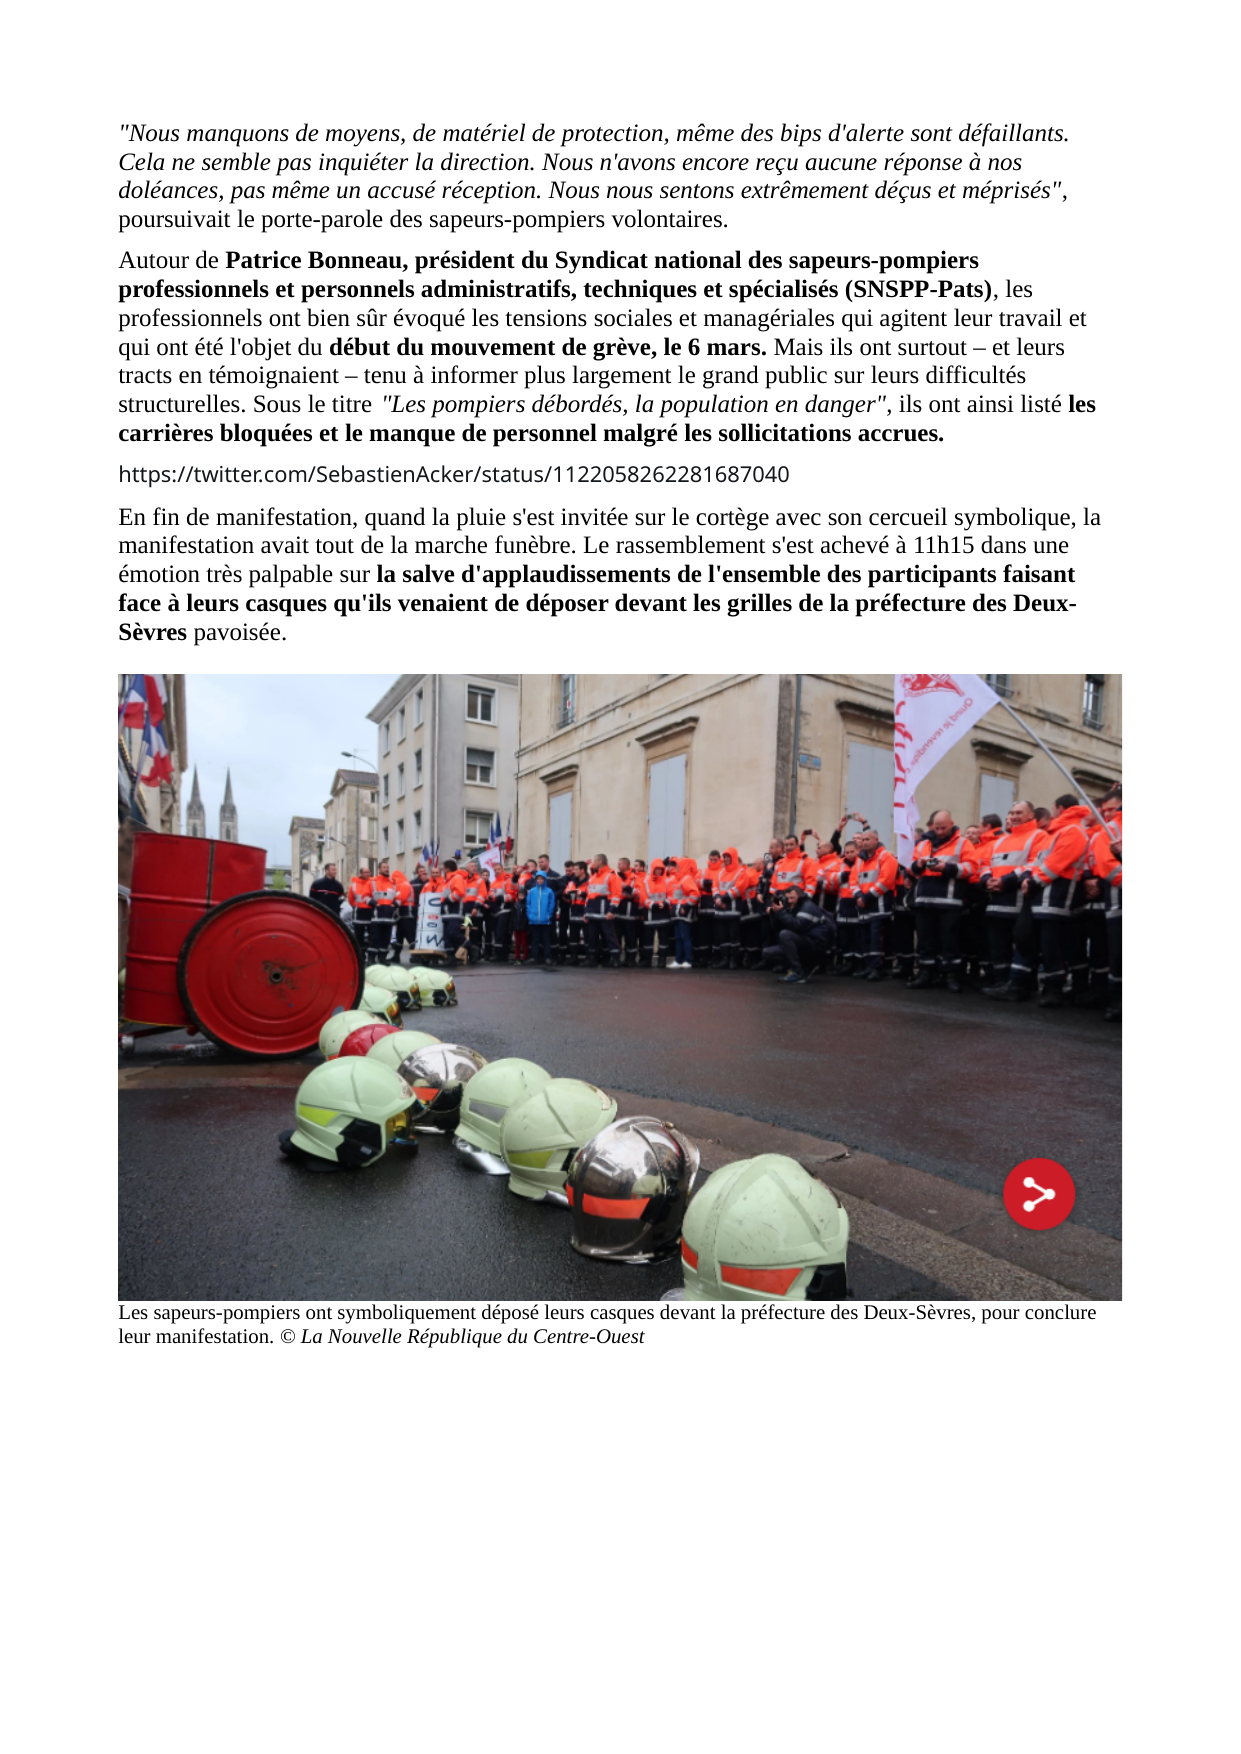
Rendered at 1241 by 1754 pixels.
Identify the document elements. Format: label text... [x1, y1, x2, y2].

picture [118, 674, 1123, 1301]
text "Nous manquons de moyens, de matériel de protection, même des bips d'alerte sont défaillants. Cela ne semble pas inquiéter la direction. Nous n'avons encore reçu aucune réponse à nos doléances, pas même un accusé réception. Nous nous sentons extrêmement déçus et méprisés", poursuivait le porte-parole des sapeurs-pompiers volontaires. [118, 118, 1122, 233]
text Autour de Patrice Bonneau, président du Syndicat national des sapeurs-pompiers professionnels et personnels administratifs, techniques et spécialisés (SNSPP-Pats), les professionnels ont bien sûr évoqué les tensions sociales et managériales qui agitent leur travail et qui ont été l'objet du début du mouvement de grève, le 6 mars. Mais ils ont surtout – et leurs tracts en témoignaient – tenu à informer plus largement le grand public sur leurs difficultés structurelles. Sous le titre "Les pompiers débordés, la population en danger", ils ont ainsi listé les carrières bloquées et le manque de personnel malgré les sollicitations accrues. [118, 246, 1122, 447]
text https://twitter.com/SebastienAcker/status/1122058262281687040 [118, 459, 1122, 489]
text Les sapeurs-pompiers ont symboliquement déposé leurs casques devant la préfecture des Deux-Sèvres, pour conclure leur manifestation. © La Nouvelle République du Centre-Ouest [118, 1301, 1122, 1348]
text En fin de manifestation, quand la pluie s'est invitée sur le cortège avec son cercueil symbolique, la manifestation avait tout de la marche funèbre. Le rassemblement s'est achevé à 11h15 dans une émotion très palpable sur la salve d'applaudissements de l'ensemble des participants faisant face à leurs casques qu'ils venaient de déposer devant les grilles de la préfecture des Deux-Sèvres pavoisée. [118, 502, 1122, 645]
